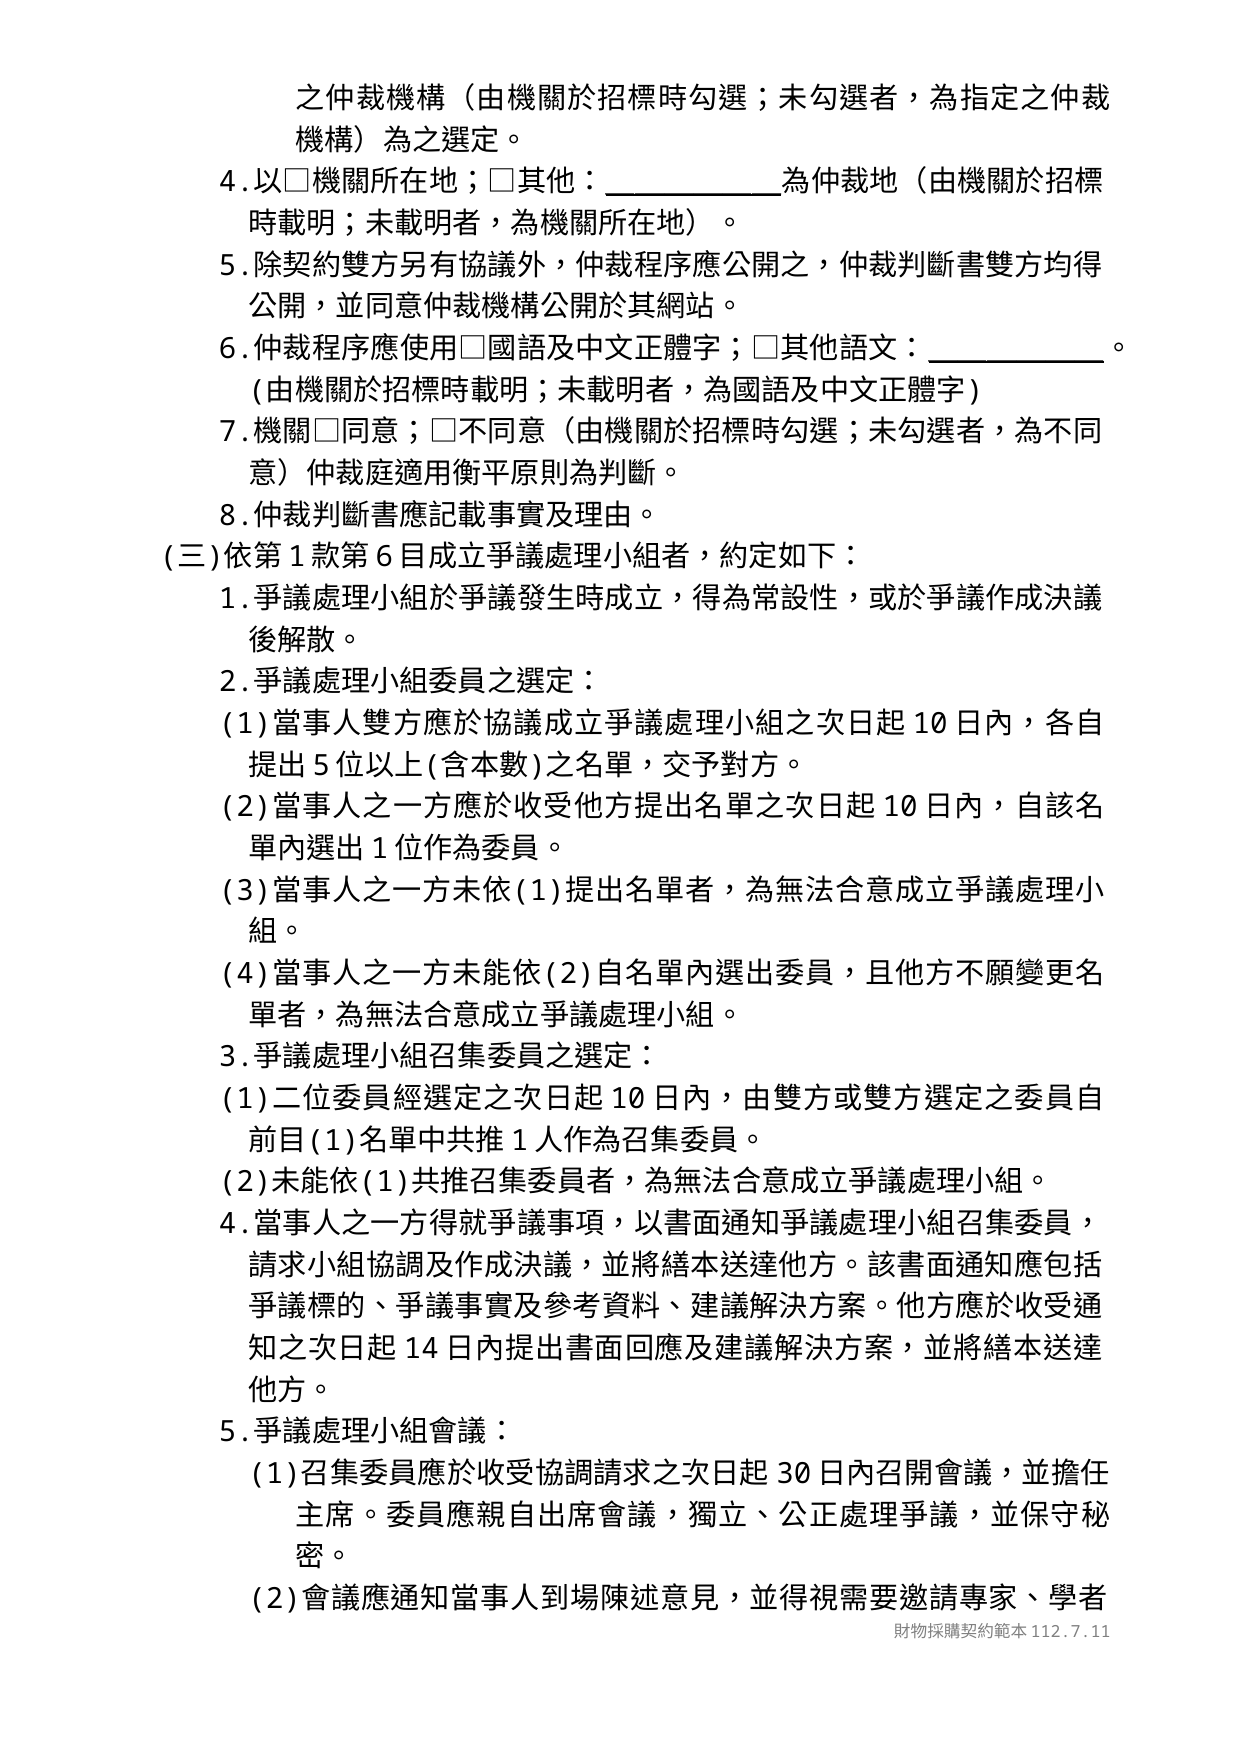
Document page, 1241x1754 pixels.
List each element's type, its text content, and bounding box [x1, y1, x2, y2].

text (4)當事人之一方未能依(2)自名單內選出委員，且他方不願變更名單者，為無法合意成立爭議處理小組。 [218, 950, 1104, 1033]
text 4.當事人之一方得就爭議事項，以書面通知爭議處理小組召集委員，請求小組協調及作成決議，並將繕本送達他方。該書面通知應包括爭議標的、爭議事實及參考資料、建議解決方案。他方應於收受通知之次日起14日內提出書面回應及建議解決方案，並將繕本送達他方。 [218, 1200, 1104, 1408]
text (2)會議應通知當事人到場陳述意見，並得視需要邀請專家、學者 [248, 1575, 1110, 1617]
text 6.仲裁程序應使用□國語及中文正體字；□其他語文：＿＿＿＿＿＿。(由機關於招標時載明；未載明者，為國語及中文正體字) [218, 325, 1104, 408]
text (2)未能依(1)共推召集委員者，為無法合意成立爭議處理小組。 [218, 1158, 1104, 1200]
text 5.除契約雙方另有協議外，仲裁程序應公開之，仲裁判斷書雙方均得公開，並同意仲裁機構公開於其網站。 [218, 242, 1104, 325]
text (3)當事人之一方未依(1)提出名單者，為無法合意成立爭議處理小組。 [218, 867, 1104, 950]
text 2.爭議處理小組委員之選定： [218, 658, 1104, 700]
text 7.機關□同意；□不同意（由機關於招標時勾選；未勾選者，為不同意）仲裁庭適用衡平原則為判斷。 [218, 408, 1104, 492]
text (1)二位委員經選定之次日起10日內，由雙方或雙方選定之委員自前目(1)名單中共推1人作為召集委員。 [218, 1075, 1104, 1158]
text 4.以□機關所在地；□其他：＿＿＿＿＿＿為仲裁地（由機關於招標時載明；未載明者，為機關所在地）。 [218, 158, 1104, 242]
text 3.爭議處理小組召集委員之選定： [218, 1033, 1104, 1075]
text (1)當事人雙方應於協議成立爭議處理小組之次日起10日內，各自提出5位以上(含本數)之名單，交予對方。 [218, 700, 1104, 783]
text 5.爭議處理小組會議： [218, 1408, 1104, 1450]
text (2)當事人之一方應於收受他方提出名單之次日起10日內，自該名單內選出1位作為委員。 [218, 783, 1104, 867]
text 之仲裁機構（由機關於招標時勾選；未勾選者，為指定之仲裁機構）為之選定。 [248, 75, 1110, 158]
text 8.仲裁判斷書應記載事實及理由。 [218, 492, 1104, 533]
text (1)召集委員應於收受協調請求之次日起30日內召開會議，並擔任主席。委員應親自出席會議，獨立、公正處理爭議，並保守秘密。 [248, 1450, 1110, 1575]
text (三)依第1款第6目成立爭議處理小組者，約定如下： [159, 533, 1110, 575]
text 1.爭議處理小組於爭議發生時成立，得為常設性，或於爭議作成決議後解散。 [218, 575, 1104, 658]
